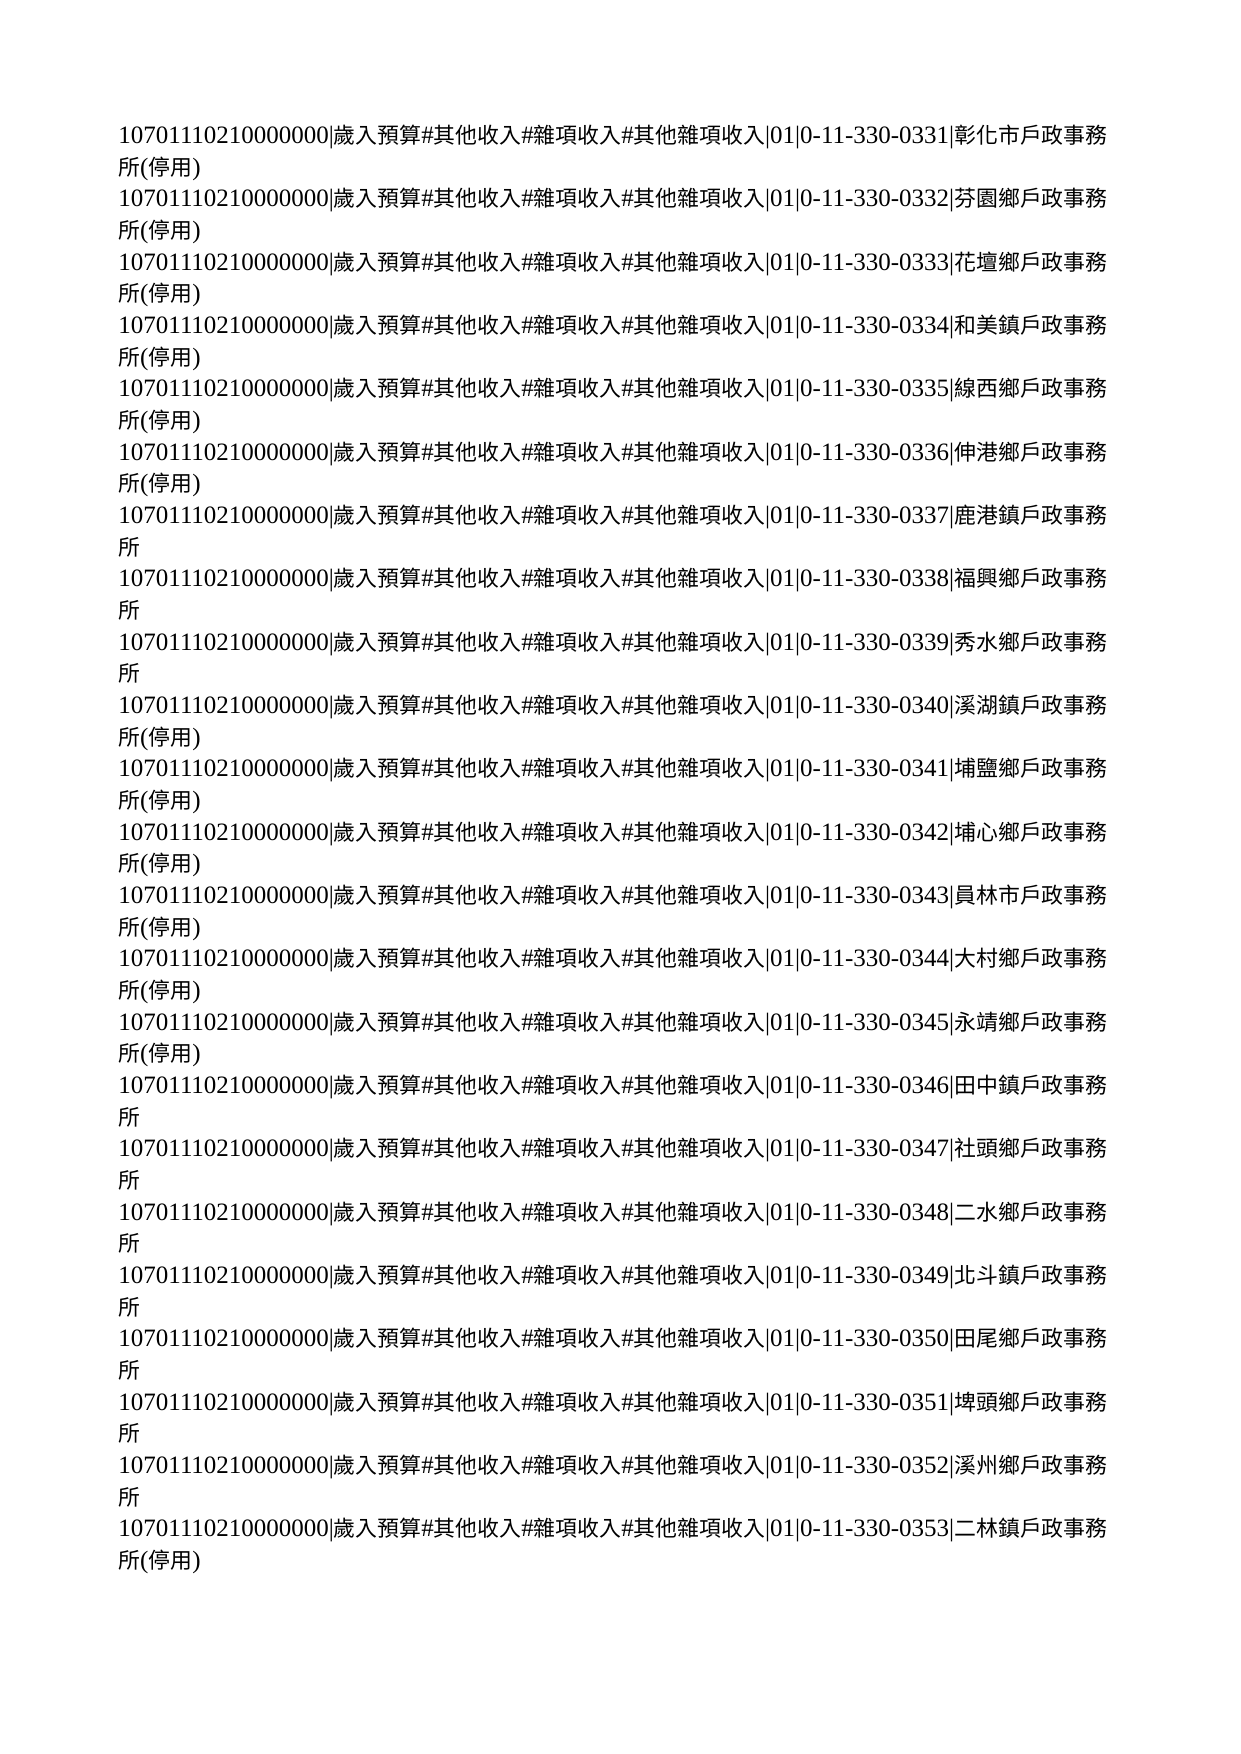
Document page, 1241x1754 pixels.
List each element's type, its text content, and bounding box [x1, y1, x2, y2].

text 10701110210000000|歲入預算#其他收入#雜項收入#其他雜項收入|01|0-11-330-0346|田中鎮戶政事務所 [118, 1068, 1122, 1131]
text 10701110210000000|歲入預算#其他收入#雜項收入#其他雜項收入|01|0-11-330-0335|線西鄉戶政事務所(停用) [118, 371, 1122, 435]
text 10701110210000000|歲入預算#其他收入#雜項收入#其他雜項收入|01|0-11-330-0331|彰化市戶政事務所(停用) [118, 118, 1122, 181]
text 10701110210000000|歲入預算#其他收入#雜項收入#其他雜項收入|01|0-11-330-0340|溪湖鎮戶政事務所(停用) [118, 688, 1122, 751]
text 10701110210000000|歲入預算#其他收入#雜項收入#其他雜項收入|01|0-11-330-0339|秀水鄉戶政事務所 [118, 625, 1122, 688]
text 10701110210000000|歲入預算#其他收入#雜項收入#其他雜項收入|01|0-11-330-0334|和美鎮戶政事務所(停用) [118, 308, 1122, 371]
text 10701110210000000|歲入預算#其他收入#雜項收入#其他雜項收入|01|0-11-330-0349|北斗鎮戶政事務所 [118, 1258, 1122, 1321]
text 10701110210000000|歲入預算#其他收入#雜項收入#其他雜項收入|01|0-11-330-0344|大村鄉戶政事務所(停用) [118, 941, 1122, 1005]
text 10701110210000000|歲入預算#其他收入#雜項收入#其他雜項收入|01|0-11-330-0347|社頭鄉戶政事務所 [118, 1131, 1122, 1195]
text 10701110210000000|歲入預算#其他收入#雜項收入#其他雜項收入|01|0-11-330-0343|員林市戶政事務所(停用) [118, 878, 1122, 941]
text 10701110210000000|歲入預算#其他收入#雜項收入#其他雜項收入|01|0-11-330-0338|福興鄉戶政事務所 [118, 561, 1122, 625]
text 10701110210000000|歲入預算#其他收入#雜項收入#其他雜項收入|01|0-11-330-0337|鹿港鎮戶政事務所 [118, 498, 1122, 561]
text 10701110210000000|歲入預算#其他收入#雜項收入#其他雜項收入|01|0-11-330-0353|二林鎮戶政事務所(停用) [118, 1511, 1122, 1575]
text 10701110210000000|歲入預算#其他收入#雜項收入#其他雜項收入|01|0-11-330-0350|田尾鄉戶政事務所 [118, 1321, 1122, 1385]
text 10701110210000000|歲入預算#其他收入#雜項收入#其他雜項收入|01|0-11-330-0348|二水鄉戶政事務所 [118, 1195, 1122, 1258]
text 10701110210000000|歲入預算#其他收入#雜項收入#其他雜項收入|01|0-11-330-0342|埔心鄉戶政事務所(停用) [118, 815, 1122, 878]
text 10701110210000000|歲入預算#其他收入#雜項收入#其他雜項收入|01|0-11-330-0333|花壇鄉戶政事務所(停用) [118, 245, 1122, 308]
text 10701110210000000|歲入預算#其他收入#雜項收入#其他雜項收入|01|0-11-330-0332|芬園鄉戶政事務所(停用) [118, 181, 1122, 245]
text 10701110210000000|歲入預算#其他收入#雜項收入#其他雜項收入|01|0-11-330-0345|永靖鄉戶政事務所(停用) [118, 1005, 1122, 1068]
text 10701110210000000|歲入預算#其他收入#雜項收入#其他雜項收入|01|0-11-330-0352|溪州鄉戶政事務所 [118, 1448, 1122, 1511]
text 10701110210000000|歲入預算#其他收入#雜項收入#其他雜項收入|01|0-11-330-0336|伸港鄉戶政事務所(停用) [118, 435, 1122, 498]
text 10701110210000000|歲入預算#其他收入#雜項收入#其他雜項收入|01|0-11-330-0351|埤頭鄉戶政事務所 [118, 1385, 1122, 1448]
text 10701110210000000|歲入預算#其他收入#雜項收入#其他雜項收入|01|0-11-330-0341|埔鹽鄉戶政事務所(停用) [118, 751, 1122, 815]
